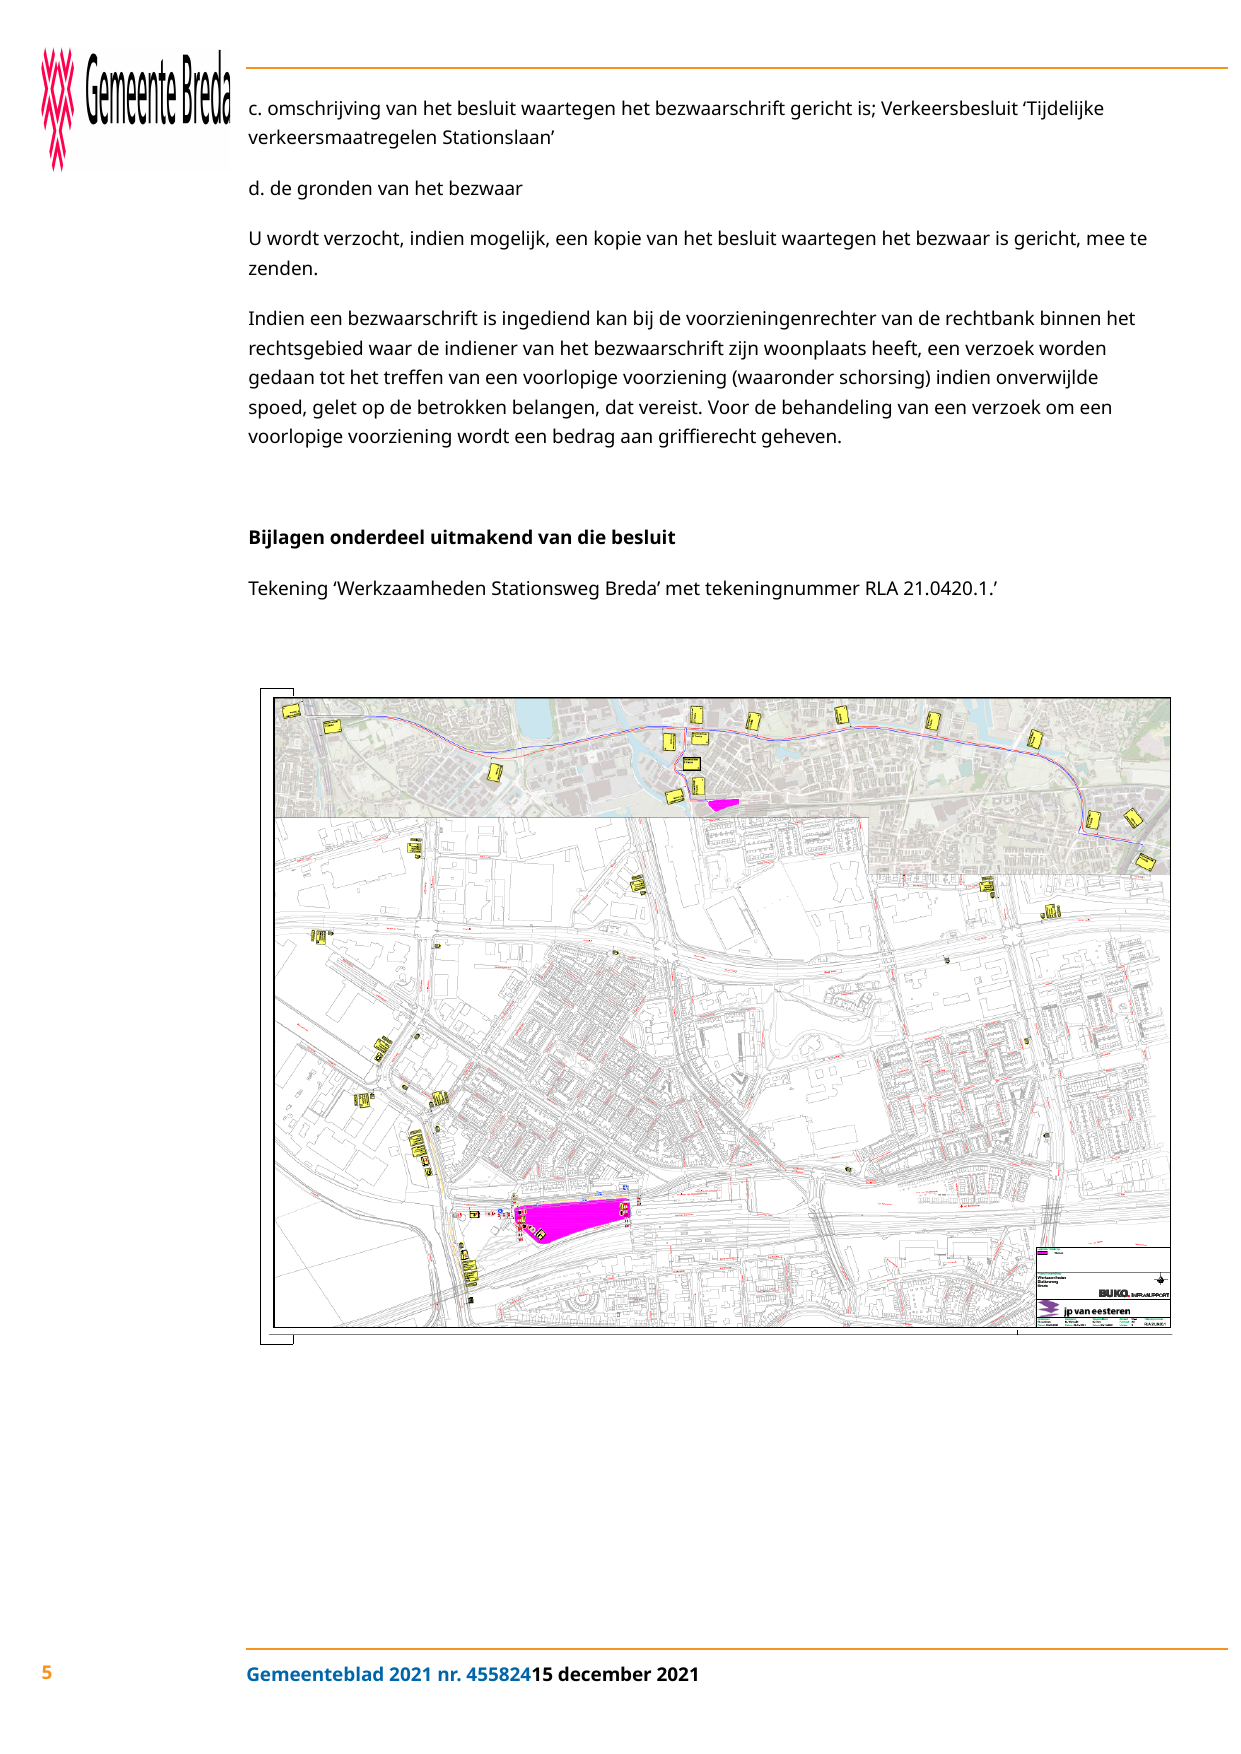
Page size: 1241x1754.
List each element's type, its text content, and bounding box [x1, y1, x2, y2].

text c. omschrijving van het besluit waartegen het bezwaarschrift gericht is; Verkeersbesluit ‘Tijdelijke verkeersmaatregelen Stationslaan’ [248, 95, 1152, 150]
text Tekening ‘Werkzaamheden Stationsweg Breda’ met tekeningnummer RLA 21.0420.1.’ [248, 575, 1152, 601]
text Bijlagen onderdeel uitmakend van die besluit [248, 524, 1152, 550]
text U wordt verzocht, indien mogelijk, een kopie van het besluit waartegen het bezwaar is gericht, mee te zenden. [248, 225, 1152, 281]
text Indien een bezwaarschrift is ingediend kan bij de voorzieningenrechter van de rechtbank binnen het rechtsgebied waar de indiener van het bezwaarschrift zijn woonplaats heeft, een verzoek worden gedaan tot het treffen van een voorlopige voorziening (waaronder schorsing) indien onverwijlde spoed, gelet op de betrokken belangen, dat vereist. Voor de behandeling van een verzoek om een voorlopige voorziening wordt een bedrag aan griffierecht geheven. [248, 305, 1152, 449]
picture [41, 47, 231, 172]
text d. de gronden van het bezwaar [248, 175, 1152, 201]
picture [268, 696, 1173, 1335]
